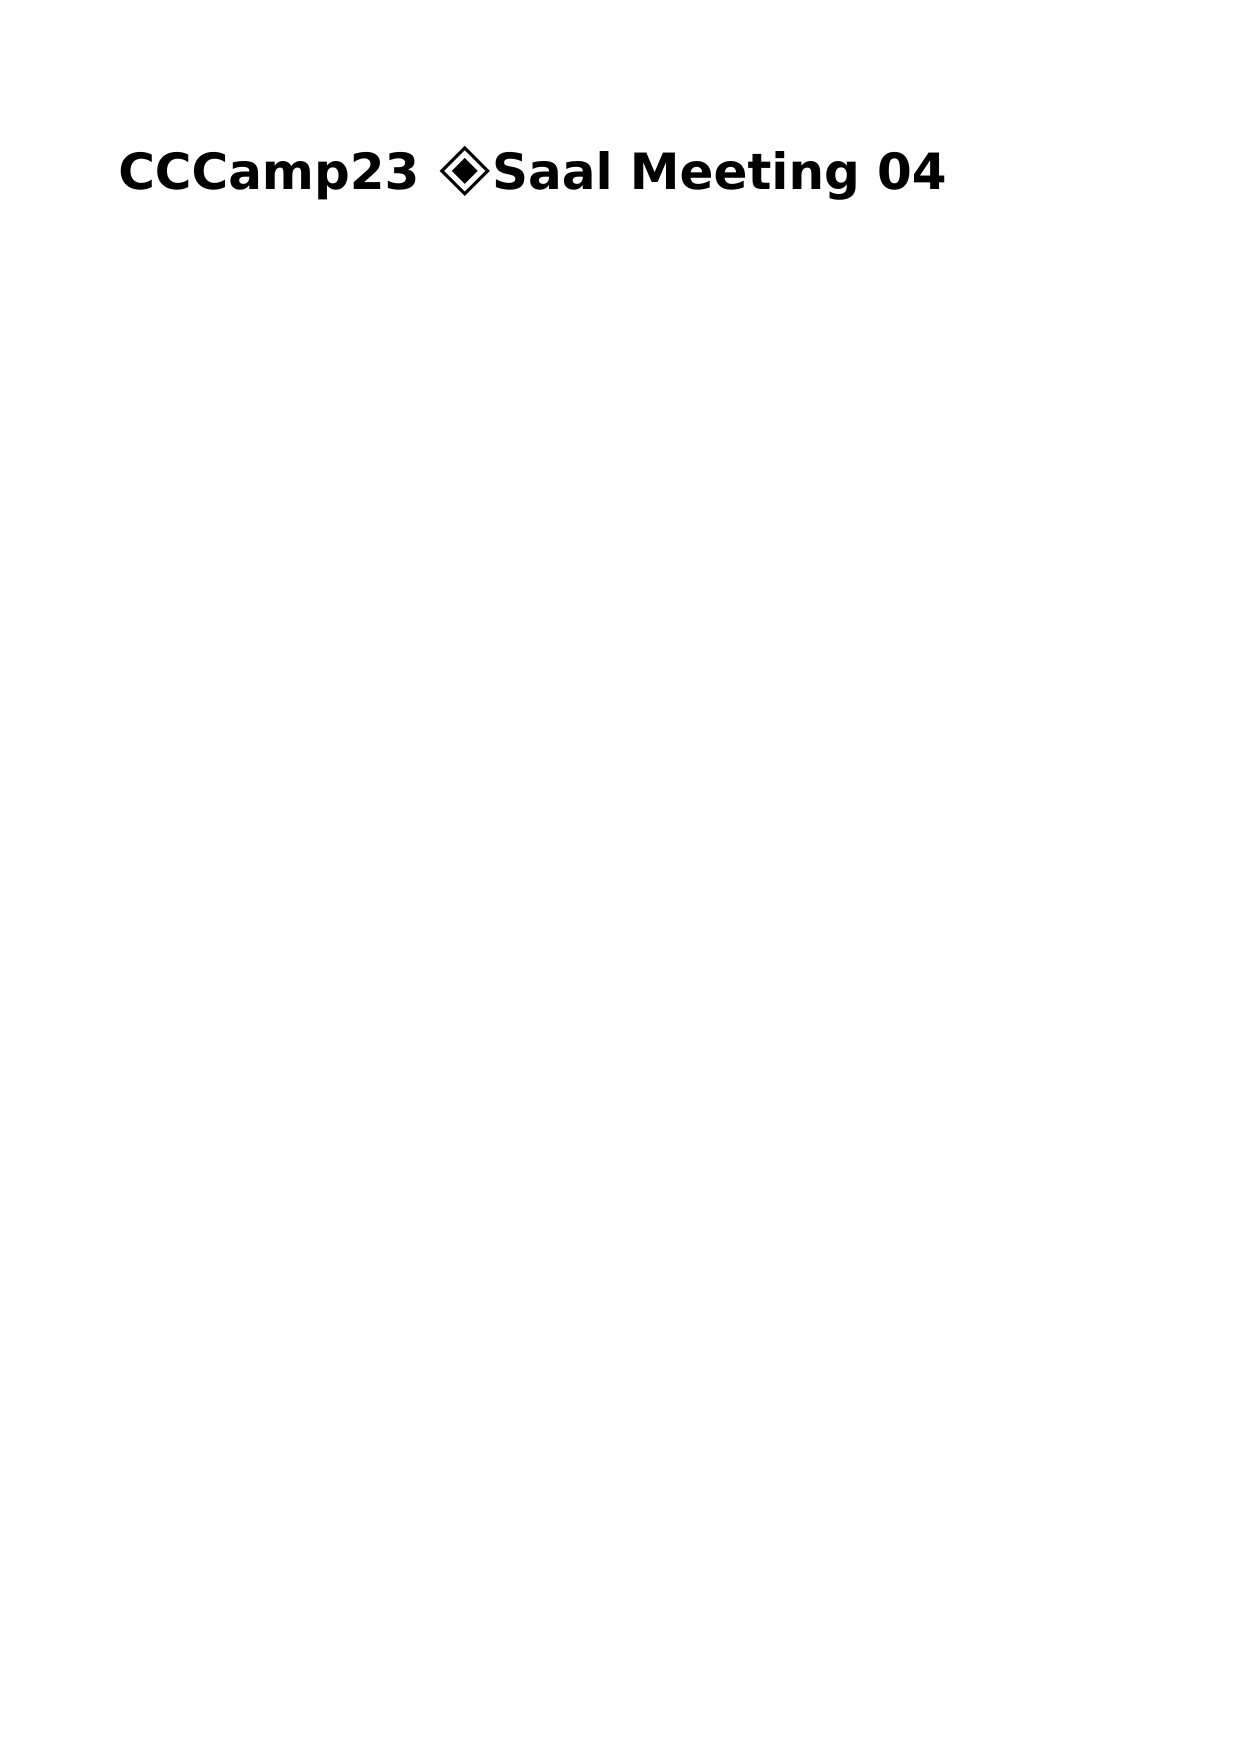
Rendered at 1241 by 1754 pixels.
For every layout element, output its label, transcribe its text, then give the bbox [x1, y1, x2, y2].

subtitle CCCamp23 🞛Saal Meeting 04 [118, 143, 1122, 201]
